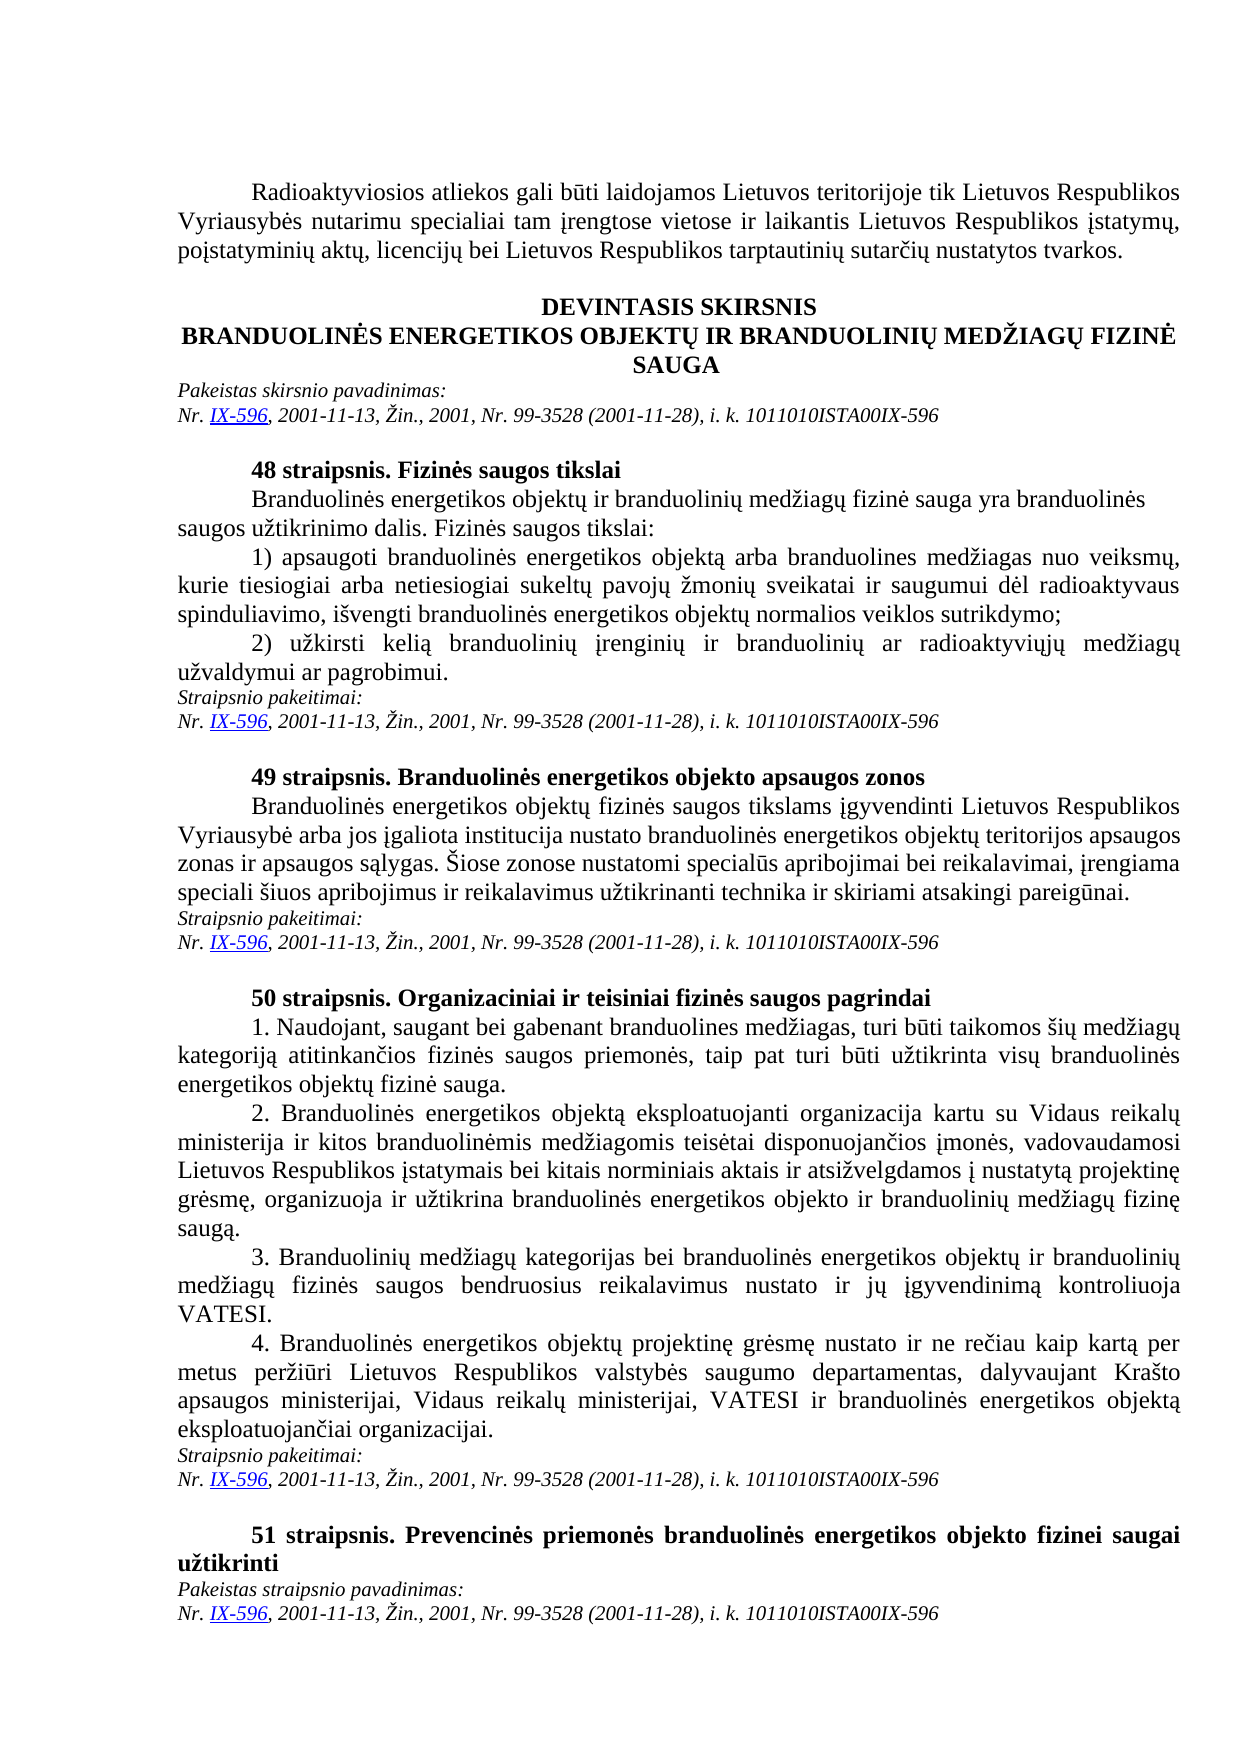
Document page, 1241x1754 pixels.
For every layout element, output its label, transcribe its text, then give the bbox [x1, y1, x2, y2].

text Pakeistas straipsnio pavadinimas: [177, 1577, 1181, 1601]
text Nr. IX-596, 2001-11-13, Žin., 2001, Nr. 99-3528 (2001-11-28), i. k. 1011010ISTA00IX-596 [177, 1601, 1181, 1625]
text 2) užkirsti kelią branduolinių įrenginių ir branduolinių ar radioaktyviųjų medžiagų užvaldymui ar pagrobimui. [177, 628, 1181, 685]
text Branduolinės energetikos objektų fizinės saugos tikslams įgyvendinti Lietuvos Respublikos Vyriausybė arba jos įgaliota institucija nustato branduolinės energetikos objektų teritorijos apsaugos zonas ir apsaugos sąlygas. Šiose zonose nustatomi specialūs apribojimai bei reikalavimai, įrengiama speciali šiuos apribojimus ir reikalavimus užtikrinanti technika ir skiriami atsakingi pareigūnai. [177, 791, 1181, 906]
text Pakeistas skirsnio pavadinimas: [177, 378, 1181, 402]
text Nr. IX-596, 2001-11-13, Žin., 2001, Nr. 99-3528 (2001-11-28), i. k. 1011010ISTA00IX-596 [177, 930, 1181, 954]
text 2. Branduolinės energetikos objektą eksploatuojanti organizacija kartu su Vidaus reikalų ministerija ir kitos branduolinėmis medžiagomis teisėtai disponuojančios įmonės, vadovaudamosi Lietuvos Respublikos įstatymais bei kitais norminiais aktais ir atsižvelgdamos į nustatytą projektinę grėsmę, organizuoja ir užtikrina branduolinės energetikos objekto ir branduolinių medžiagų fizinę saugą. [177, 1098, 1181, 1242]
text 4. Branduolinės energetikos objektų projektinę grėsmę nustato ir ne rečiau kaip kartą per metus peržiūri Lietuvos Respublikos valstybės saugumo departamentas, dalyvaujant Krašto apsaugos ministerijai, Vidaus reikalų ministerijai, VATESI ir branduolinės energetikos objektą eksploatuojančiai organizacijai. [177, 1328, 1181, 1443]
text 1) apsaugoti branduolinės energetikos objektą arba branduolines medžiagas nuo veiksmų, kurie tiesiogiai arba netiesiogiai sukeltų pavojų žmonių sveikatai ir saugumui dėl radioaktyvaus spinduliavimo, išvengti branduolinės energetikos objektų normalios veiklos sutrikdymo; [177, 542, 1181, 628]
text 48 straipsnis. Fizinės saugos tikslai [177, 455, 1181, 484]
text Straipsnio pakeitimai: [177, 1443, 1181, 1467]
text BRANDUOLINĖS ENERGETIKOS OBJEKTŲ IR BRANDUOLINIŲ MEDŽIAGŲ FIZINĖ SAUGA [177, 321, 1181, 378]
text 1. Naudojant, saugant bei gabenant branduolines medžiagas, turi būti taikomos šių medžiagų kategoriją atitinkančios fizinės saugos priemonės, taip pat turi būti užtikrinta visų branduolinės energetikos objektų fizinė sauga. [177, 1012, 1181, 1098]
text Branduolinės energetikos objektų ir branduolinių medžiagų fizinė sauga yra branduolinės saugos užtikrinimo dalis. Fizinės saugos tikslai: [177, 484, 1181, 542]
text Nr. IX-596, 2001-11-13, Žin., 2001, Nr. 99-3528 (2001-11-28), i. k. 1011010ISTA00IX-596 [177, 402, 1181, 427]
text DEVINTASIS SKIRSNIS [177, 292, 1181, 321]
text 50 straipsnis. Organizaciniai ir teisiniai fizinės saugos pagrindai [177, 983, 1181, 1012]
text Nr. IX-596, 2001-11-13, Žin., 2001, Nr. 99-3528 (2001-11-28), i. k. 1011010ISTA00IX-596 [177, 1467, 1181, 1491]
text Radioaktyviosios atliekos gali būti laidojamos Lietuvos teritorijoje tik Lietuvos Respublikos Vyriausybės nutarimu specialiai tam įrengtose vietose ir laikantis Lietuvos Respublikos įstatymų, poįstatyminių aktų, licencijų bei Lietuvos Respublikos tarptautinių sutarčių nustatytos tvarkos. [177, 177, 1181, 263]
text 3. Branduolinių medžiagų kategorijas bei branduolinės energetikos objektų ir branduolinių medžiagų fizinės saugos bendruosius reikalavimus nustato ir jų įgyvendinimą kontroliuoja VATESI. [177, 1242, 1181, 1328]
text 51 straipsnis. Prevencinės priemonės branduolinės energetikos objekto fizinei saugai užtikrinti [177, 1520, 1181, 1577]
text Straipsnio pakeitimai: [177, 685, 1181, 709]
text 49 straipsnis. Branduolinės energetikos objekto apsaugos zonos [177, 762, 1181, 791]
text Straipsnio pakeitimai: [177, 906, 1181, 930]
text Nr. IX-596, 2001-11-13, Žin., 2001, Nr. 99-3528 (2001-11-28), i. k. 1011010ISTA00IX-596 [177, 709, 1181, 733]
